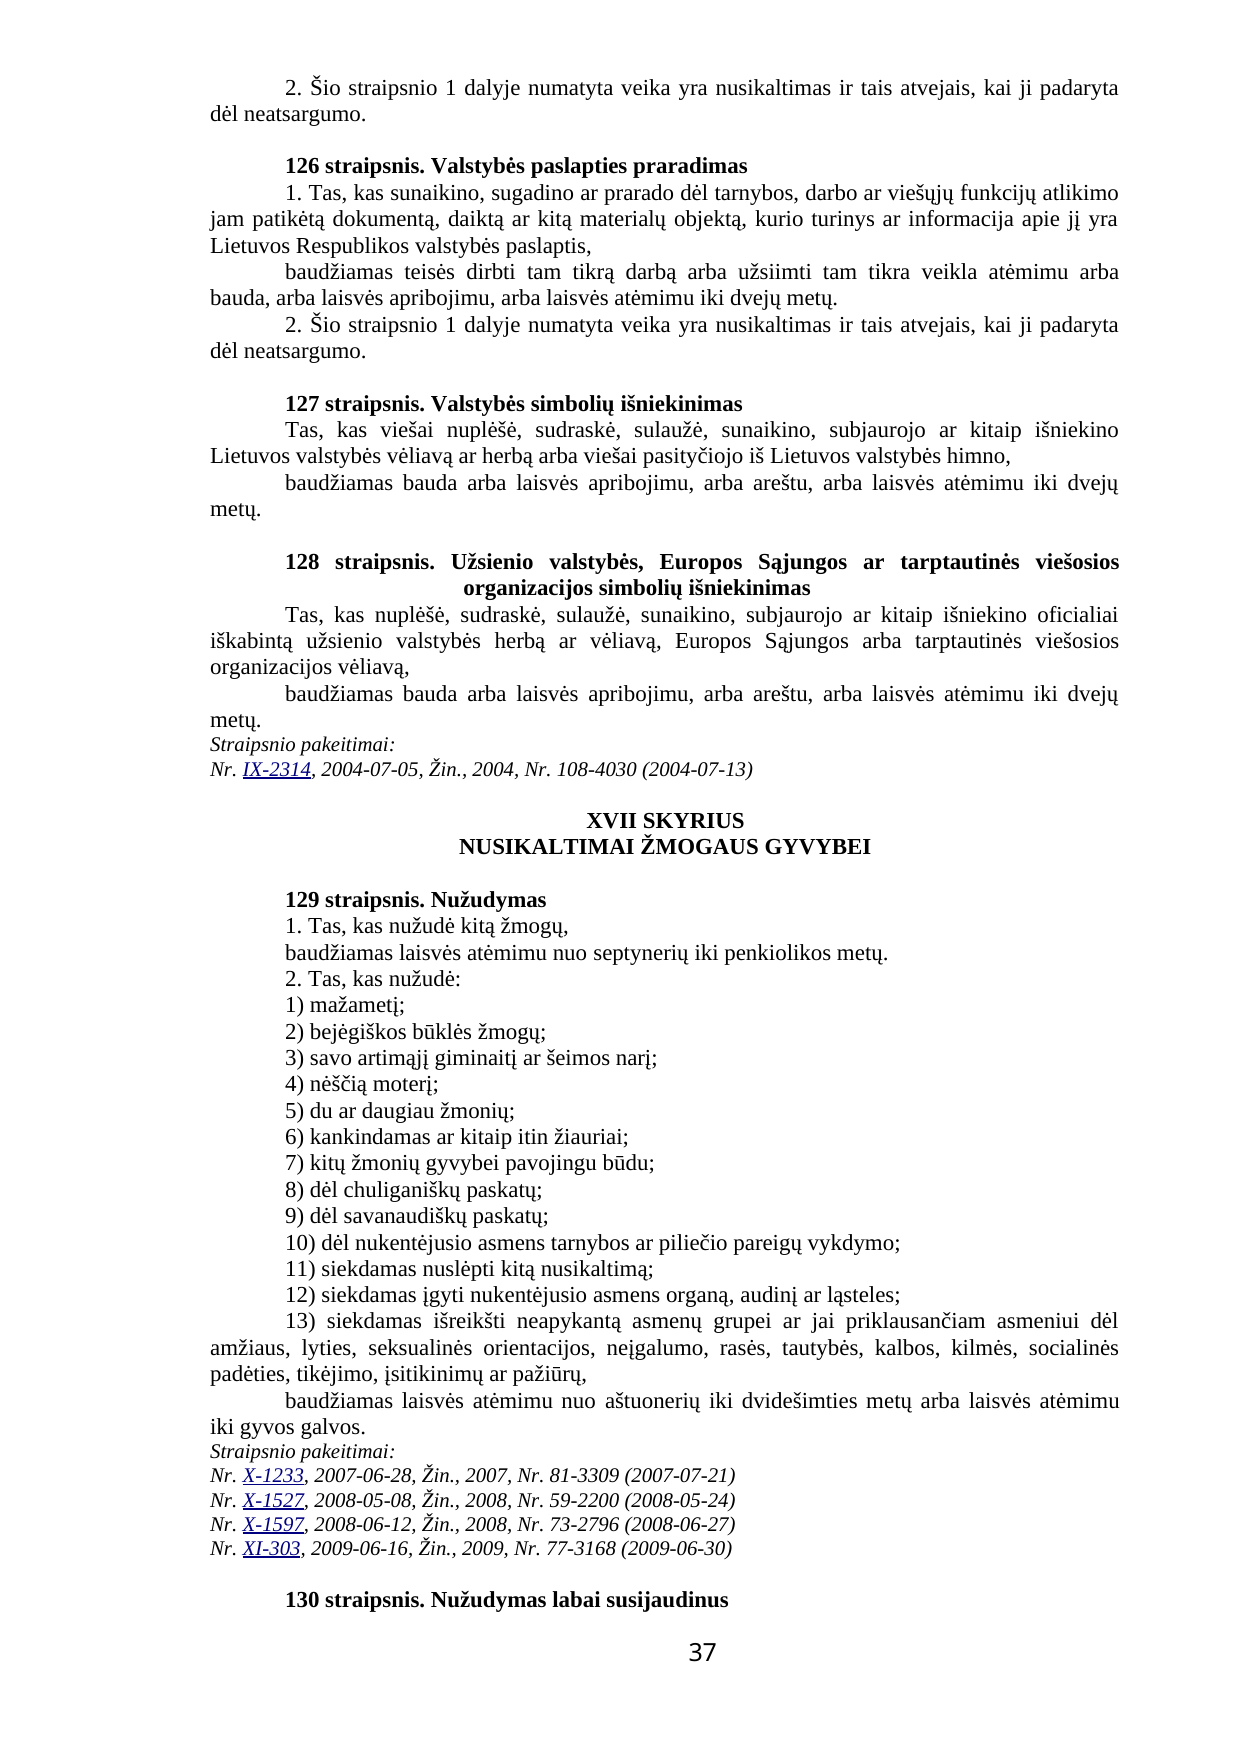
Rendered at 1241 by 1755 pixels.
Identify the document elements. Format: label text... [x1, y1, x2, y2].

text Nr. IX-2314, 2004-07-05, Žin., 2004, Nr. 108-4030 (2004-07-13) [210, 756, 1120, 781]
text 11) siekdamas nuslėpti kitą nusikaltimą; [210, 1255, 1120, 1281]
text 8) dėl chuliganiškų paskatų; [210, 1176, 1120, 1202]
text 130 straipsnis. Nužudymas labai susijaudinus [210, 1586, 1120, 1612]
text baudžiamas laisvės atėmimu nuo aštuonerių iki dvidešimties metų arba laisvės atėmimu iki gyvos galvos. [210, 1387, 1120, 1439]
text Nr. X-1233, 2007-06-28, Žin., 2007, Nr. 81-3309 (2007-07-21) [210, 1463, 1120, 1487]
text 1. Tas, kas sunaikino, sugadino ar prarado dėl tarnybos, darbo ar viešųjų funkcijų atlikimo jam patikėtą dokumentą, daiktą ar kitą materialų objektą, kurio turinys ar informacija apie jį yra Lietuvos Respublikos valstybės paslaptis, [210, 179, 1120, 258]
text 9) dėl savanaudiškų paskatų; [210, 1202, 1120, 1228]
text 1. Tas, kas nužudė kitą žmogų, [210, 912, 1120, 939]
text 1) mažametį; [210, 991, 1120, 1018]
text 12) siekdamas įgyti nukentėjusio asmens organą, audinį ar ląsteles; [210, 1281, 1120, 1308]
text 4) nėščią moterį; [210, 1070, 1120, 1097]
text 2. Šio straipsnio 1 dalyje numatyta veika yra nusikaltimas ir tais atvejais, kai ji padaryta dėl neatsargumo. [210, 73, 1120, 126]
text baudžiamas teisės dirbti tam tikrą darbą arba užsiimti tam tikra veikla atėmimu arba bauda, arba laisvės apribojimu, arba laisvės atėmimu iki dvejų metų. [210, 258, 1120, 311]
text 129 straipsnis. Nužudymas [210, 886, 1120, 912]
text Tas, kas viešai nuplėšė, sudraskė, sulaužė, sunaikino, subjaurojo ar kitaip išniekino Lietuvos valstybės vėliavą ar herbą arba viešai pasityčiojo iš Lietuvos valstybės himno, [210, 416, 1120, 469]
text 6) kankindamas ar kitaip itin žiauriai; [210, 1123, 1120, 1149]
text baudžiamas laisvės atėmimu nuo septynerių iki penkiolikos metų. [210, 939, 1120, 965]
text Nr. X-1597, 2008-06-12, Žin., 2008, Nr. 73-2796 (2008-06-27) [210, 1512, 1120, 1536]
text 7) kitų žmonių gyvybei pavojingu būdu; [210, 1149, 1120, 1176]
text 2. Tas, kas nužudė: [210, 965, 1120, 991]
text 10) dėl nukentėjusio asmens tarnybos ar piliečio pareigų vykdymo; [210, 1228, 1120, 1255]
text 5) du ar daugiau žmonių; [210, 1097, 1120, 1123]
text baudžiamas bauda arba laisvės apribojimu, arba areštu, arba laisvės atėmimu iki dvejų metų. [210, 680, 1120, 732]
text 2) bejėgiškos būklės žmogų; [210, 1018, 1120, 1044]
subtitle XVII skyrius [210, 807, 1120, 833]
text Straipsnio pakeitimai: [210, 1439, 1120, 1463]
text 126 straipsnis. Valstybės paslapties praradimas [210, 153, 1120, 179]
text 2. Šio straipsnio 1 dalyje numatyta veika yra nusikaltimas ir tais atvejais, kai ji padaryta dėl neatsargumo. [210, 311, 1120, 363]
text 127 straipsnis. Valstybės simbolių išniekinimas [210, 390, 1120, 416]
text Nusikaltimai žmogaus gyvybEI [210, 833, 1120, 859]
text 128 straipsnis. Užsienio valstybės, Europos Sąjungos ar tarptautinės viešosios organizacijos simbolių išniekinimas [285, 548, 1120, 601]
text Nr. XI-303, 2009-06-16, Žin., 2009, Nr. 77-3168 (2009-06-30) [210, 1536, 1120, 1560]
text Nr. X-1527, 2008-05-08, Žin., 2008, Nr. 59-2200 (2008-05-24) [210, 1487, 1120, 1512]
text baudžiamas bauda arba laisvės apribojimu, arba areštu, arba laisvės atėmimu iki dvejų metų. [210, 469, 1120, 522]
text 13) siekdamas išreikšti neapykantą asmenų grupei ar jai priklausančiam asmeniui dėl amžiaus, lyties, seksualinės orientacijos, neįgalumo, rasės, tautybės, kalbos, kilmės, socialinės padėties, tikėjimo, įsitikinimų ar pažiūrų, [210, 1308, 1120, 1387]
text 3) savo artimąjį giminaitį ar šeimos narį; [210, 1044, 1120, 1070]
text Straipsnio pakeitimai: [210, 732, 1120, 756]
text Tas, kas nuplėšė, sudraskė, sulaužė, sunaikino, subjaurojo ar kitaip išniekino oficialiai iškabintą užsienio valstybės herbą ar vėliavą, Europos Sąjungos arba tarptautinės viešosios organizacijos vėliavą, [210, 601, 1120, 680]
